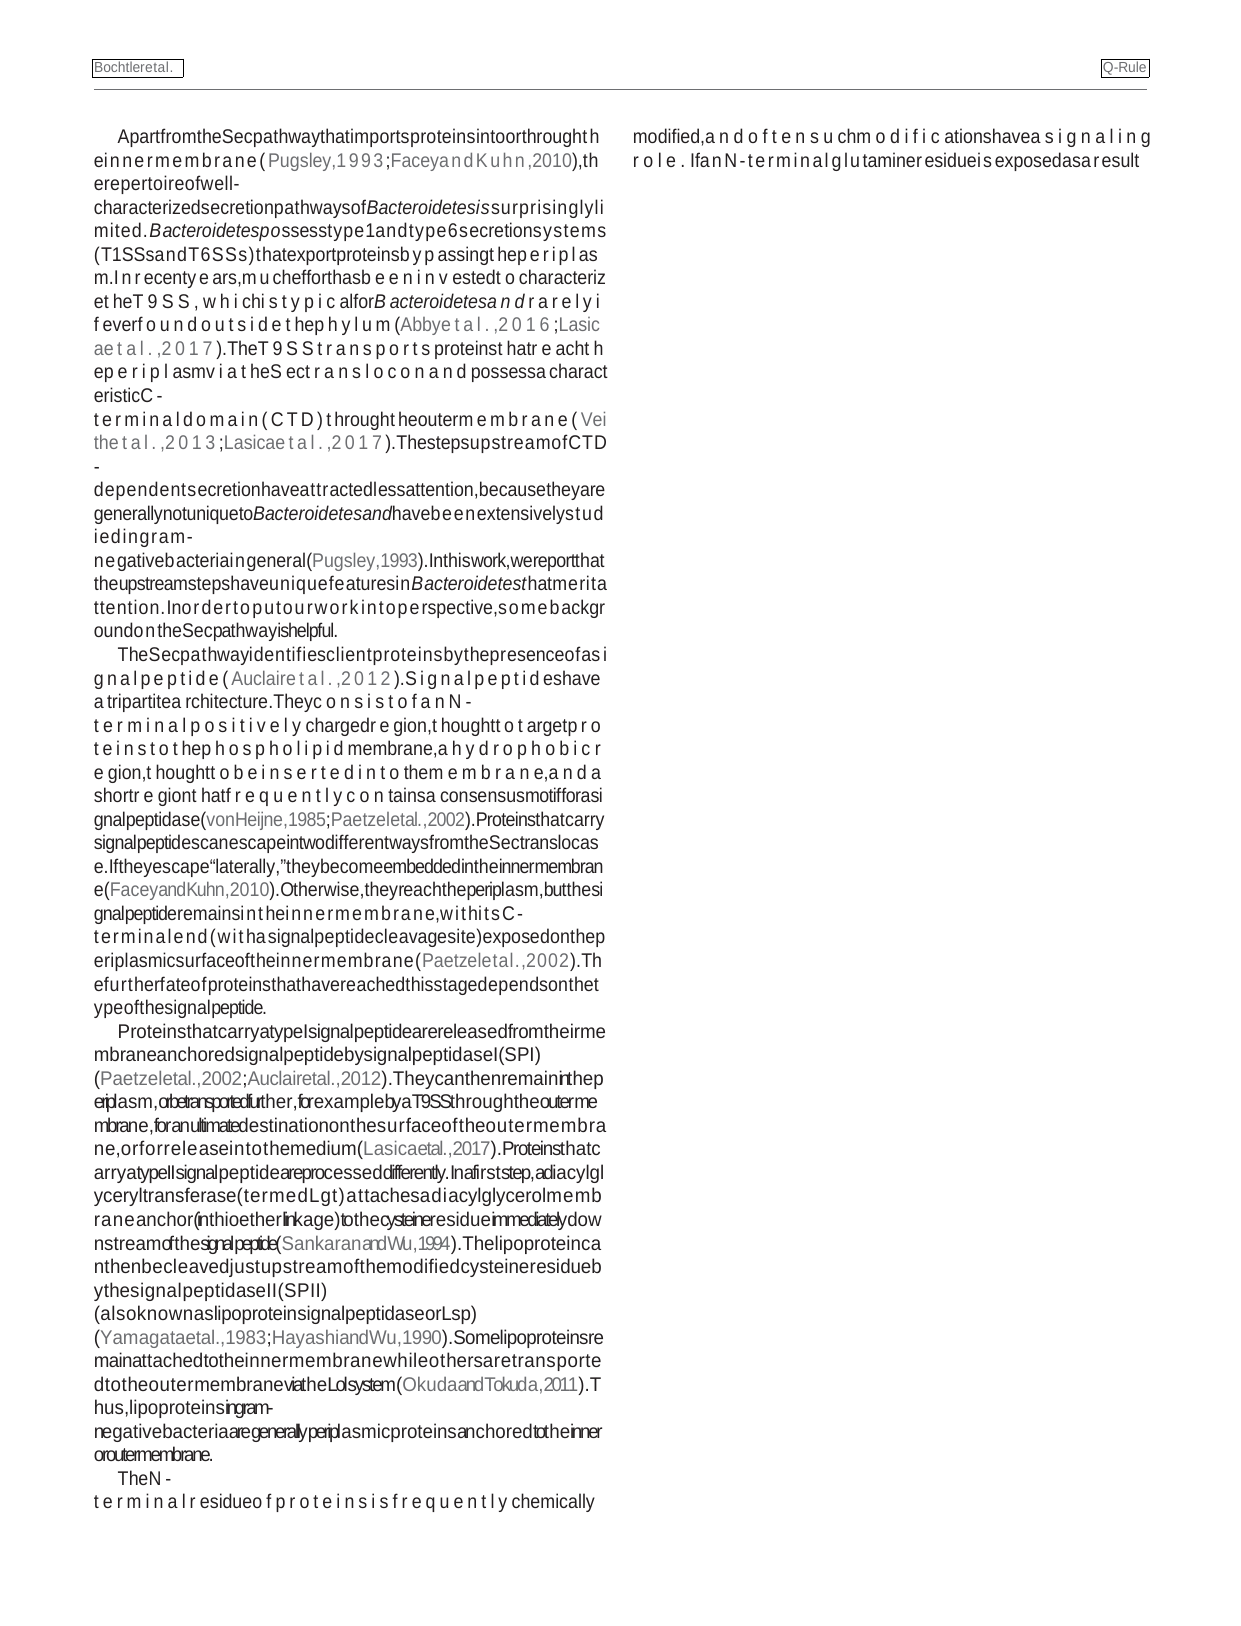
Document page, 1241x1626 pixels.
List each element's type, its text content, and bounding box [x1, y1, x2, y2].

text TheN-terminalresidueofproteinsisfrequentlychemically [94, 1467, 608, 1513]
text TheSecpathwayidentifiesclientproteinsbythepresenceofasignalpeptide(Auclairetal.,2012).Signalpeptideshaveatripartitearchitecture.TheyconsistofanN-terminalpositivelychargedregion,thoughttotargetproteinstothephospholipidmembrane,ahydrophobicregion,thoughttobeinsertedintothemembrane,andashortregionthatfrequentlycontainsaconsensusmotifforasignalpeptidase(vonHeijne,1985;Paetzeletal.,2002).ProteinsthatcarrysignalpeptidescanescapeintwodifferentwaysfromtheSectranslocase.Iftheyescape“laterally,”theybecomeembeddedintheinnermembrane(FaceyandKuhn,2010).Otherwise,theyreachtheperiplasm,butthesignalpeptideremainsintheinnermembrane,withitsC-terminalend(withasignalpeptidecleavagesite)exposedontheperiplasmicsurfaceoftheinnermembrane(Paetzeletal.,2002).Thefurtherfateofproteinsthathavereachedthisstagedependsonthetypeofthesignalpeptide. [94, 643, 608, 1019]
text ProteinsthatcarryatypeIsignalpeptidearereleasedfromtheirmembraneanchoredsignalpeptidebysignalpeptidaseI(SPI)(Paetzeletal.,2002;Auclairetal.,2012).Theycanthenremainintheperiplasm,orbetransportedfurther,forexamplebyaT9SSthroughtheoutermembrane,foranultimatedestinationonthesurfaceoftheoutermembrane,orforreleaseintothemedium(Lasicaetal.,2017).ProteinsthatcarryatypeIIsignalpeptideareprocesseddifferently.Inafirststep,adiacylglyceryltransferase(termedLgt)attachesadiacylglycerolmembraneanchor(inthioetherlinkage)tothecysteineresidueimmediatelydownstreamofthesignalpeptide(SankaranandWu,1994).ThelipoproteincanthenbecleavedjustupstreamofthemodifiedcysteineresiduebythesignalpeptidaseII(SPII)(alsoknownaslipoproteinsignalpeptidaseorLsp)(Yamagataetal.,1983;HayashiandWu,1990).SomelipoproteinsremainattachedtotheinnermembranewhileothersaretransportedtotheoutermembraneviatheLolsystem(OkudaandTokuda,2011).Thus,lipoproteinsingram-negativebacteriaaregenerallyperiplasmicproteinsanchoredtotheinneroroutermembrane. [94, 1019, 608, 1466]
text modified,andoftensuchmodificationshaveasignalingrole.IfanN-terminalglutamineresidueisexposedasaresult [633, 125, 1159, 171]
text ApartfromtheSecpathwaythatimportsproteinsintoorthroughtheinnermembrane(Pugsley,1993;FaceyandKuhn,2010),therepertoireofwell-characterizedsecretionpathwaysofBacteroidetesissurprisinglylimited.Bacteroidetespossesstype1andtype6secretionsystems(T1SSsandT6SSs)thatexportproteinsbypassingtheperiplasm.Inrecentyears,muchefforthasbeeninvestedtocharacterizetheT9SS,whichistypicalforBacteroidetesandrarelyifeverfoundoutsidethephylum(Abbyetal.,2016;Lasicaetal.,2017).TheT9SStransportsproteinsthatreachtheperiplasmviatheSectransloconandpossessacharacteristicC-terminaldomain(CTD)throughtheoutermembrane(Veithetal.,2013;Lasicaetal.,2017).ThestepsupstreamofCTD-dependentsecretionhaveattractedlessattention,becausetheyaregenerallynotuniquetoBacteroidetesandhavebeenextensivelystudiedingram-negativebacteriaingeneral(Pugsley,1993).Inthiswork,wereportthattheupstreamstepshaveuniquefeaturesinBacteroidetesthatmeritattention.Inordertoputourworkintoperspective,somebackgroundontheSecpathwayishelpful. [94, 125, 608, 642]
